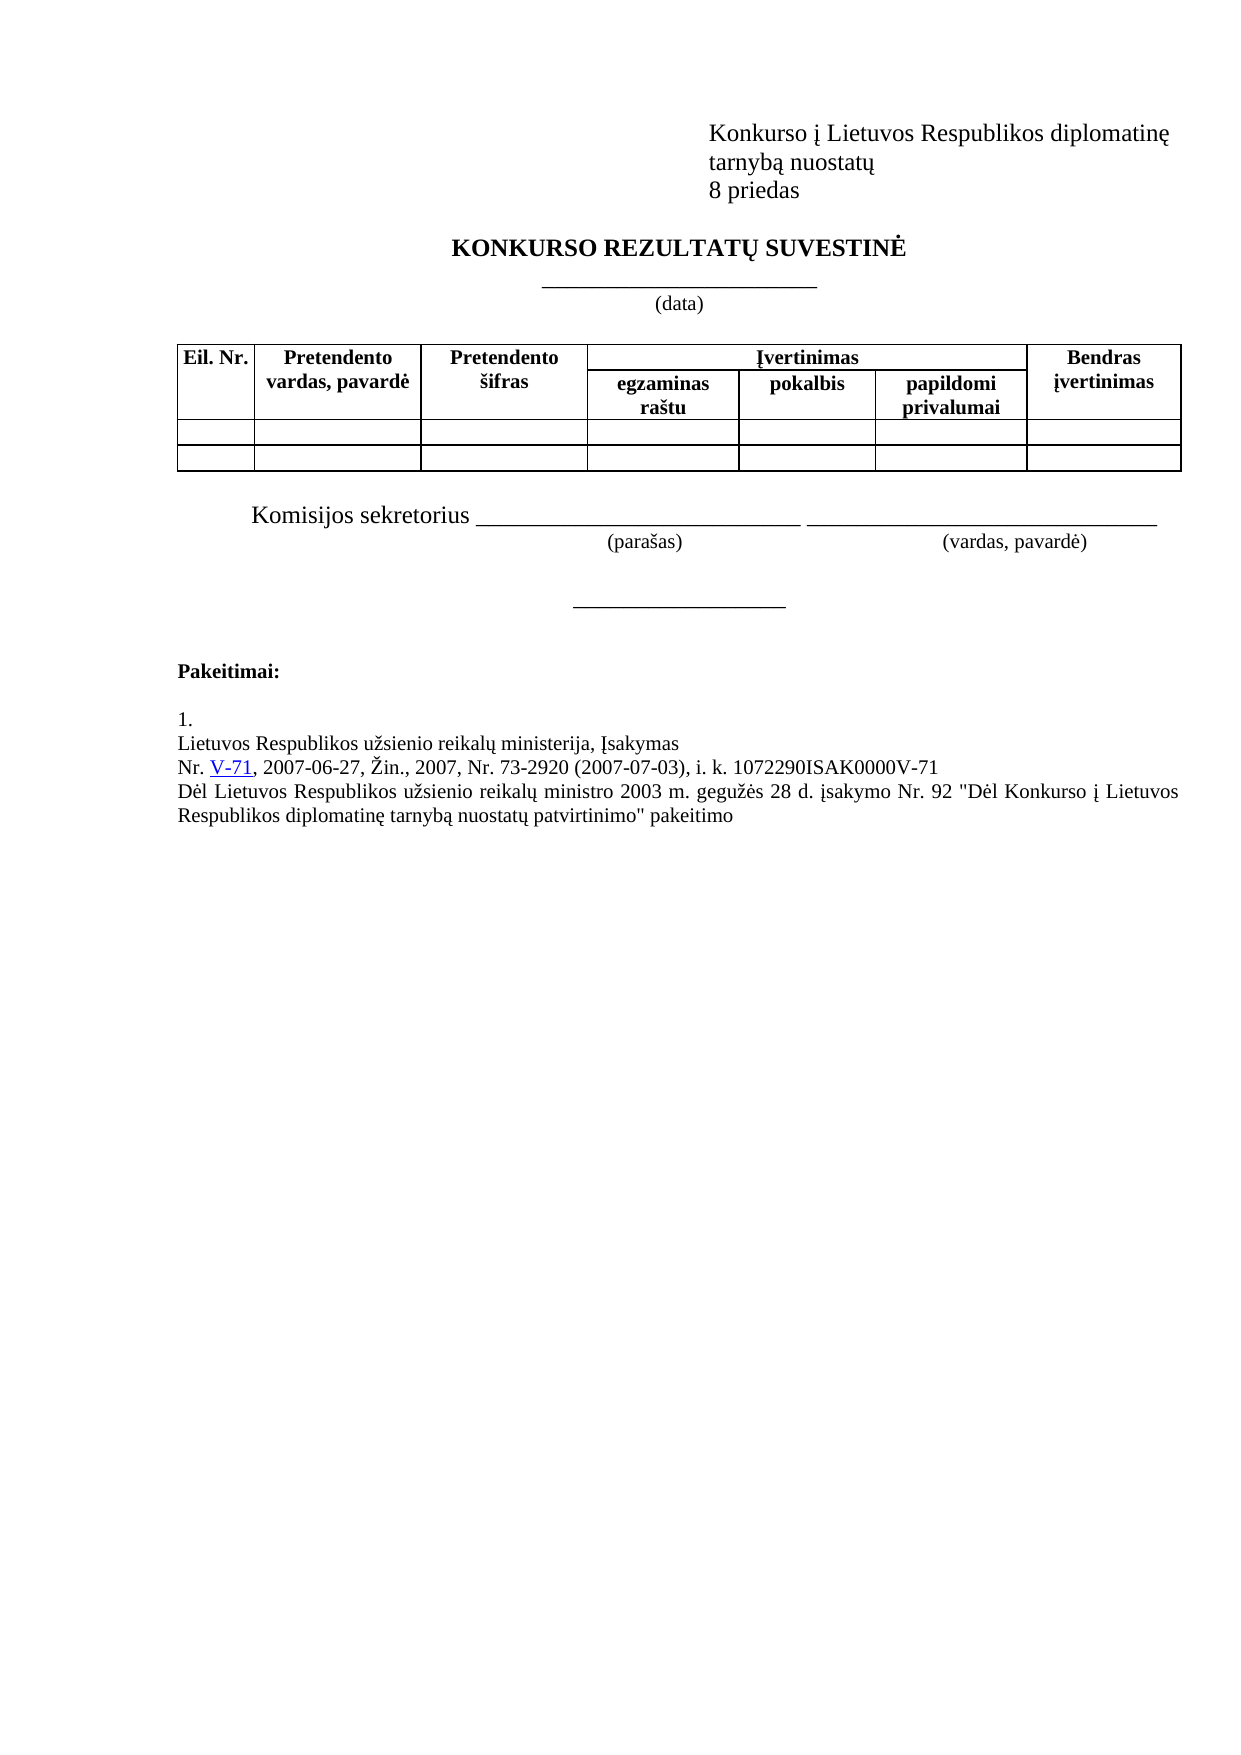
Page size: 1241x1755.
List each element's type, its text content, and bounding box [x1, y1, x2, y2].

table_cell [178, 446, 254, 470]
text tarnybą nuostatų [177, 147, 1181, 176]
table_cell [422, 420, 587, 444]
table_cell [422, 446, 587, 470]
text 1. [177, 707, 1181, 731]
table_cell [1028, 420, 1180, 444]
text Nr. V-71, 2007-06-27, Žin., 2007, Nr. 73-2920 (2007-07-03), i. k. 1072290ISAK0000V-71 [177, 755, 1181, 779]
text Lietuvos Respublikos užsienio reikalų ministerija, Įsakymas [177, 731, 1181, 755]
table_cell [876, 420, 1026, 444]
text Pakeitimai: [177, 659, 1181, 683]
table_cell [588, 446, 738, 470]
table_cell [588, 420, 738, 444]
table_cell [178, 420, 254, 444]
table_cell egzaminas raštu [588, 371, 738, 419]
table_cell [740, 446, 875, 470]
table_cell [255, 420, 420, 444]
text (data) [177, 291, 1181, 315]
text Dėl Lietuvos Respublikos užsienio reikalų ministro 2003 m. gegužės 28 d. įsakymo Nr. 92 "Dėl Konkurso į Lietuvos Respublikos diplomatinę tarnybą nuostatų patvirtinimo" pakeitimo [177, 779, 1181, 827]
table_header Bendras įvertinimas [1028, 345, 1180, 419]
text 8 priedas [177, 176, 1181, 204]
text (parašas) (vardas, pavardė) [177, 529, 1181, 553]
table_cell papildomi privalumai [876, 371, 1026, 419]
table_cell [740, 420, 875, 444]
table_header Pretendento vardas, pavardė [255, 345, 420, 419]
table_cell [1028, 446, 1180, 470]
text ______________________ [177, 262, 1181, 291]
table_cell [255, 446, 420, 470]
table_header Eil. Nr. [178, 345, 254, 419]
table_cell pokalbis [740, 371, 875, 419]
text _________________ [177, 582, 1181, 611]
text Komisijos sekretorius ____________________________ [177, 500, 1181, 529]
table_header Įvertinimas [588, 345, 1026, 369]
table_cell [876, 446, 1026, 470]
text KONKURSO REZULTATŲ SUVESTINĖ [177, 233, 1181, 262]
table_header Pretendento šifras [422, 345, 587, 419]
text Konkurso į Lietuvos Respublikos diplomatinę [709, 118, 1181, 147]
